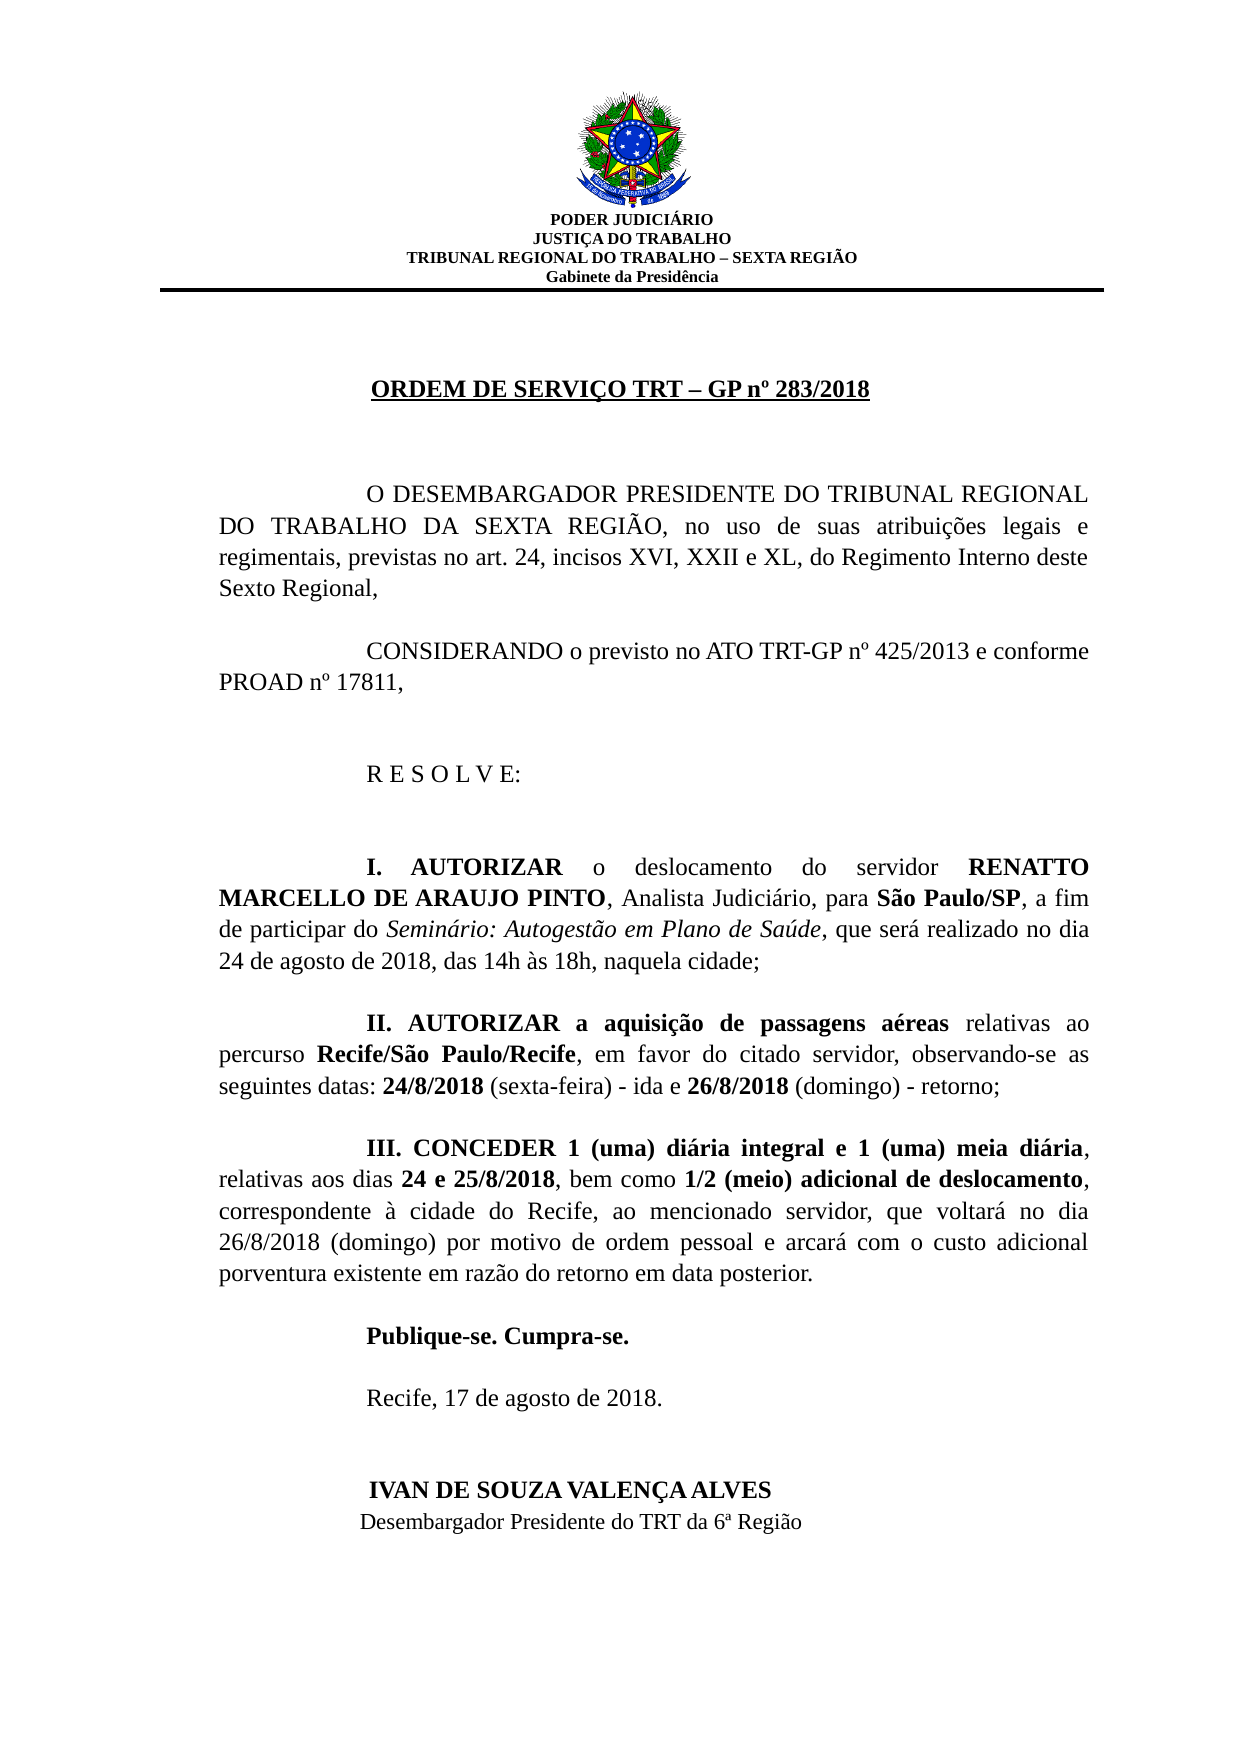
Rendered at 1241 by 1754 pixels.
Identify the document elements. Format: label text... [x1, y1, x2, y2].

text III. CONCEDER 1 (uma) diária integral e 1 (uma) meia diária, relativas aos dias 24 e 25/8/2018, bem como 1/2 (meio) adicional de deslocamento, correspondente à cidade do Recife, ao mencionado servidor, que voltará no dia 26/8/2018 (domingo) por motivo de ordem pessoal e arcará com o custo adicional porventura existente em razão do retorno em data posterior. [218, 1132, 1090, 1288]
text O DESEMBARGADOR PRESIDENTE DO TRIBUNAL REGIONAL DO TRABALHO DA SEXTA REGIÃO, no uso de suas atribuições legais e regimentais, previstas no art. 24, incisos XVI, XXII e XL, do Regimento Interno deste Sexto Regional, [218, 478, 1090, 603]
text Publique-se. Cumpra-se. [218, 1319, 1045, 1350]
text IVAN DE SOUZA VALENÇA ALVES [218, 1475, 1045, 1504]
subtitle ORDEM DE SERVIÇO TRT – GP nº 283/2018 [189, 374, 1045, 403]
picture [570, 88, 694, 210]
text II. AUTORIZAR a aquisição de passagens aéreas relativas ao percurso Recife/São Paulo/Recife, em favor do citado servidor, observando-se as seguintes datas: 24/8/2018 (sexta-feira) - ida e 26/8/2018 (domingo) - retorno; [218, 1007, 1090, 1100]
text R E S O L V E: [218, 759, 1090, 788]
text Recife, 17 de agosto de 2018. [218, 1382, 1045, 1413]
text I. AUTORIZAR o deslocamento do servidor RENATTO MARCELLO DE ARAUJO PINTO, Analista Judiciário, para São Paulo/SP, a fim de participar do Seminário: Autogestão em Plano de Saúde, que será realizado no dia 24 de agosto de 2018, das 14h às 18h, naquela cidade; [218, 850, 1090, 975]
text CONSIDERANDO o previsto no ATO TRT-GP nº 425/2013 e conforme PROAD nº 17811, [218, 634, 1090, 697]
text Desembargador Presidente do TRT da 6ª Região [159, 1504, 1045, 1535]
